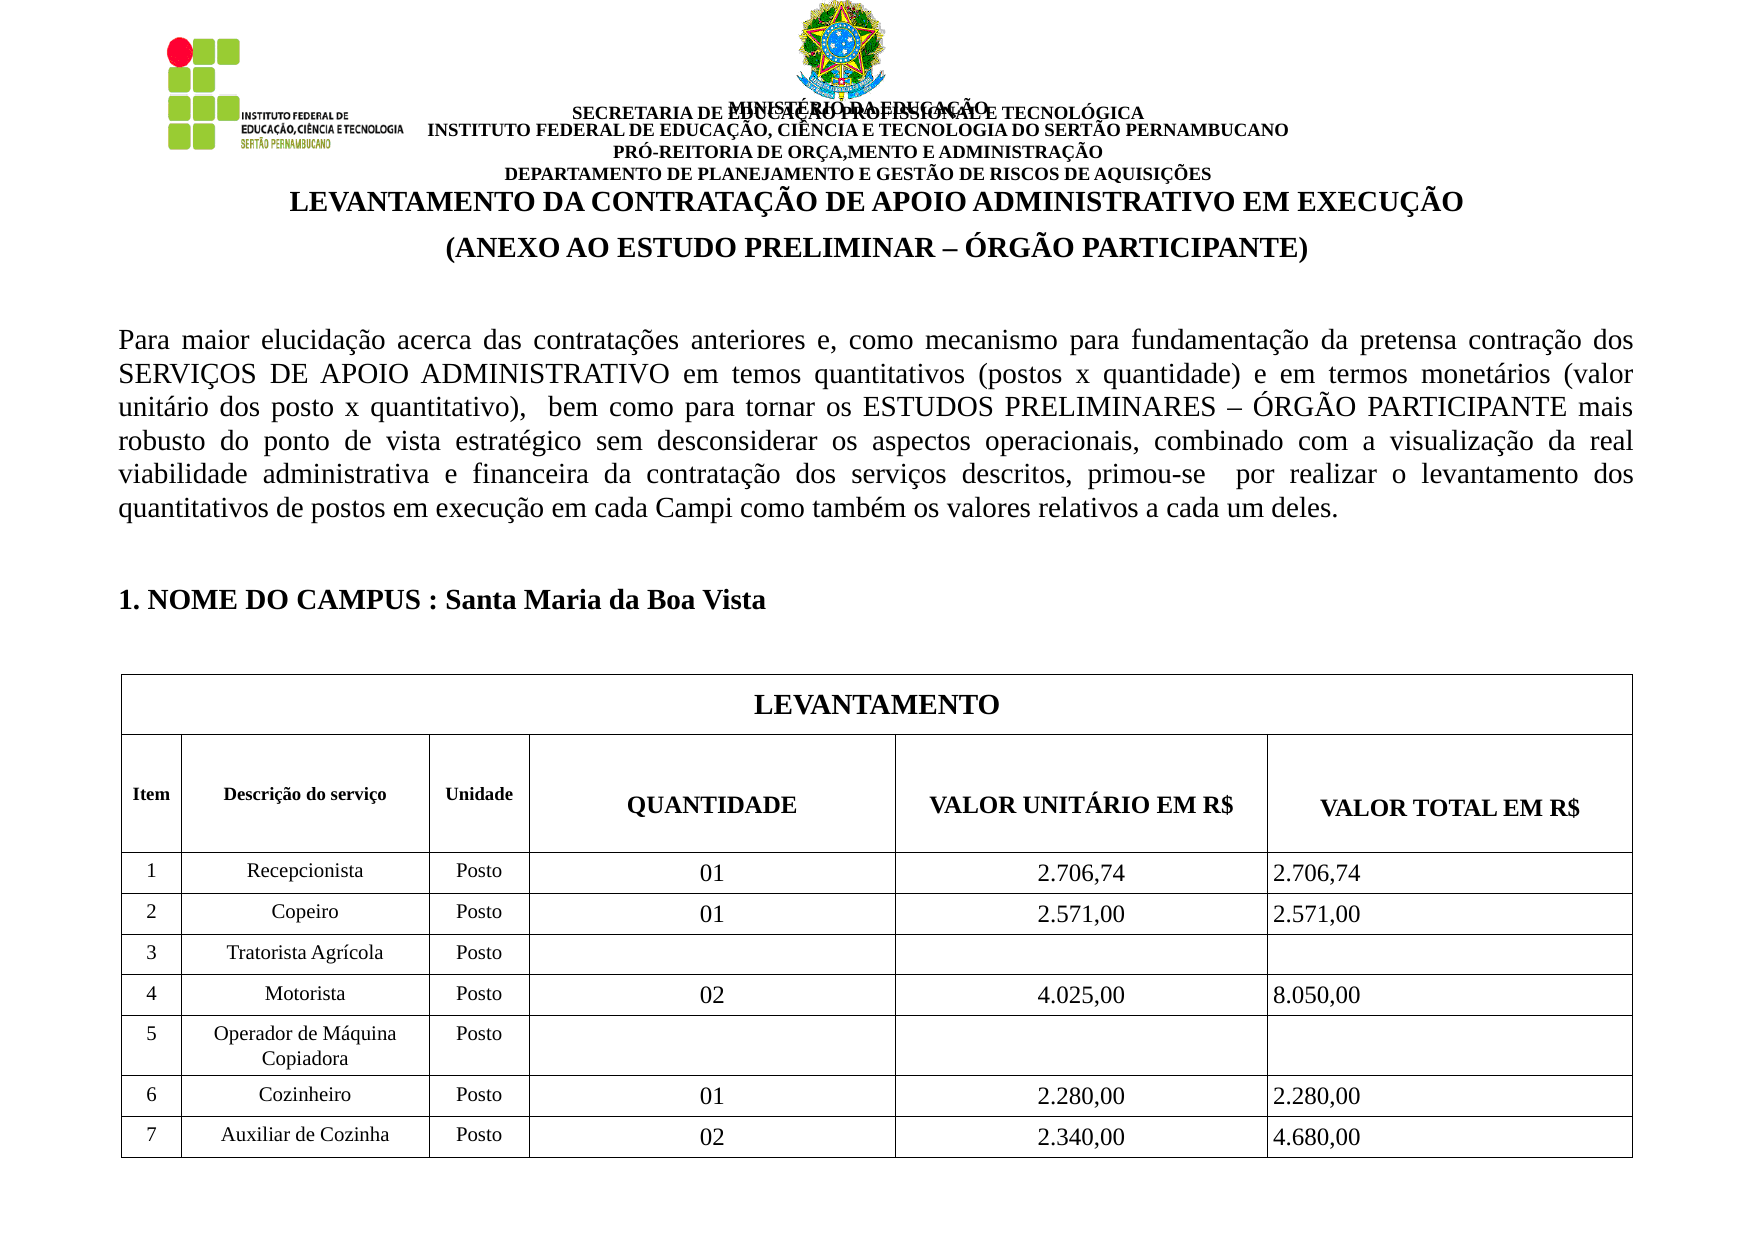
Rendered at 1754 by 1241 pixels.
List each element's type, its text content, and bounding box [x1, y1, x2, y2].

table_cell 8.050,00 [1268, 975, 1632, 1015]
table_cell Cozinheiro [182, 1076, 429, 1116]
table_cell 2.706,74 [896, 853, 1267, 893]
table_cell Posto [430, 1076, 529, 1116]
table_cell Posto [430, 975, 529, 1015]
table_cell 02 [530, 1117, 895, 1157]
text Para maior elucidação acerca das contratações anteriores e, como mecanismo para fundamentação da pretensa contração dos SERVIÇOS DE APOIO ADMINISTRATIVO em temos quantitativos (postos x quantidade) e em termos monetários (valor unitário dos posto x quantitativo), bem como para tornar os ESTUDOS PRELIMINARES – ÓRGÃO PARTICIPANTE mais robusto do ponto de vista estratégico sem desconsiderar os aspectos operacionais, combinado com a visualização da real viabilidade administrativa e financeira da contratação dos serviços descritos, primou-se por realizar o levantamento dos quantitativos de postos em execução em cada Campi como também os valores relativos a cada um deles. [118, 322, 1636, 523]
table_cell Unidade [430, 735, 529, 852]
table_cell 2.280,00 [896, 1076, 1267, 1116]
text 1. NOME DO CAMPUS : Santa Maria da Boa Vista [118, 582, 1636, 616]
table_cell Copeiro [182, 894, 429, 934]
table_cell Operador de Máquina Copiadora [182, 1016, 429, 1075]
table_cell 01 [530, 853, 895, 893]
table_cell 01 [530, 1076, 895, 1116]
table_cell Item [122, 735, 181, 852]
table_cell Descrição do serviço [182, 735, 429, 852]
table_cell 4.680,00 [1268, 1117, 1632, 1157]
table_cell 3 [122, 935, 181, 974]
table_cell Auxiliar de Cozinha [182, 1117, 429, 1157]
table_cell Posto [430, 1117, 529, 1157]
table_cell 2.340,00 [896, 1117, 1267, 1157]
text LEVANTAMENTO DA CONTRATAÇÃO DE APOIO ADMINISTRATIVO EM EXECUÇÃO [118, 184, 1636, 218]
table_cell 6 [122, 1076, 181, 1116]
table_cell Posto [430, 894, 529, 934]
table_cell VALOR UNITÁRIO EM R$ [896, 735, 1267, 852]
table_cell QUANTIDADE [530, 735, 895, 852]
table_cell [896, 1016, 1267, 1075]
table_cell 7 [122, 1117, 181, 1157]
table_cell 2.571,00 [1268, 894, 1632, 934]
table_cell 2.706,74 [1268, 853, 1632, 893]
table_cell 5 [122, 1016, 181, 1075]
table_cell [1268, 935, 1632, 974]
table_cell 2.571,00 [896, 894, 1267, 934]
table_cell 01 [530, 894, 895, 934]
table_cell 2.280,00 [1268, 1076, 1632, 1116]
table_cell Tratorista Agrícola [182, 935, 429, 974]
table_cell 2 [122, 894, 181, 934]
table_cell [530, 935, 895, 974]
table_cell Recepcionista [182, 853, 429, 893]
table_cell Posto [430, 853, 529, 893]
table_header LEVANTAMENTO [122, 675, 1632, 734]
table_cell 4.025,00 [896, 975, 1267, 1015]
table_cell VALOR TOTAL EM R$ [1268, 735, 1632, 852]
picture [796, 0, 886, 102]
picture [157, 35, 411, 156]
table_cell 4 [122, 975, 181, 1015]
table_cell 02 [530, 975, 895, 1015]
table_cell Posto [430, 935, 529, 974]
table_cell 1 [122, 853, 181, 893]
table_cell [1268, 1016, 1632, 1075]
text (ANEXO AO ESTUDO PRELIMINAR – ÓRGÃO PARTICIPANTE) [118, 230, 1636, 264]
table_cell Posto [430, 1016, 529, 1075]
table_cell [530, 1016, 895, 1075]
table_cell Motorista [182, 975, 429, 1015]
table_cell [896, 935, 1267, 974]
